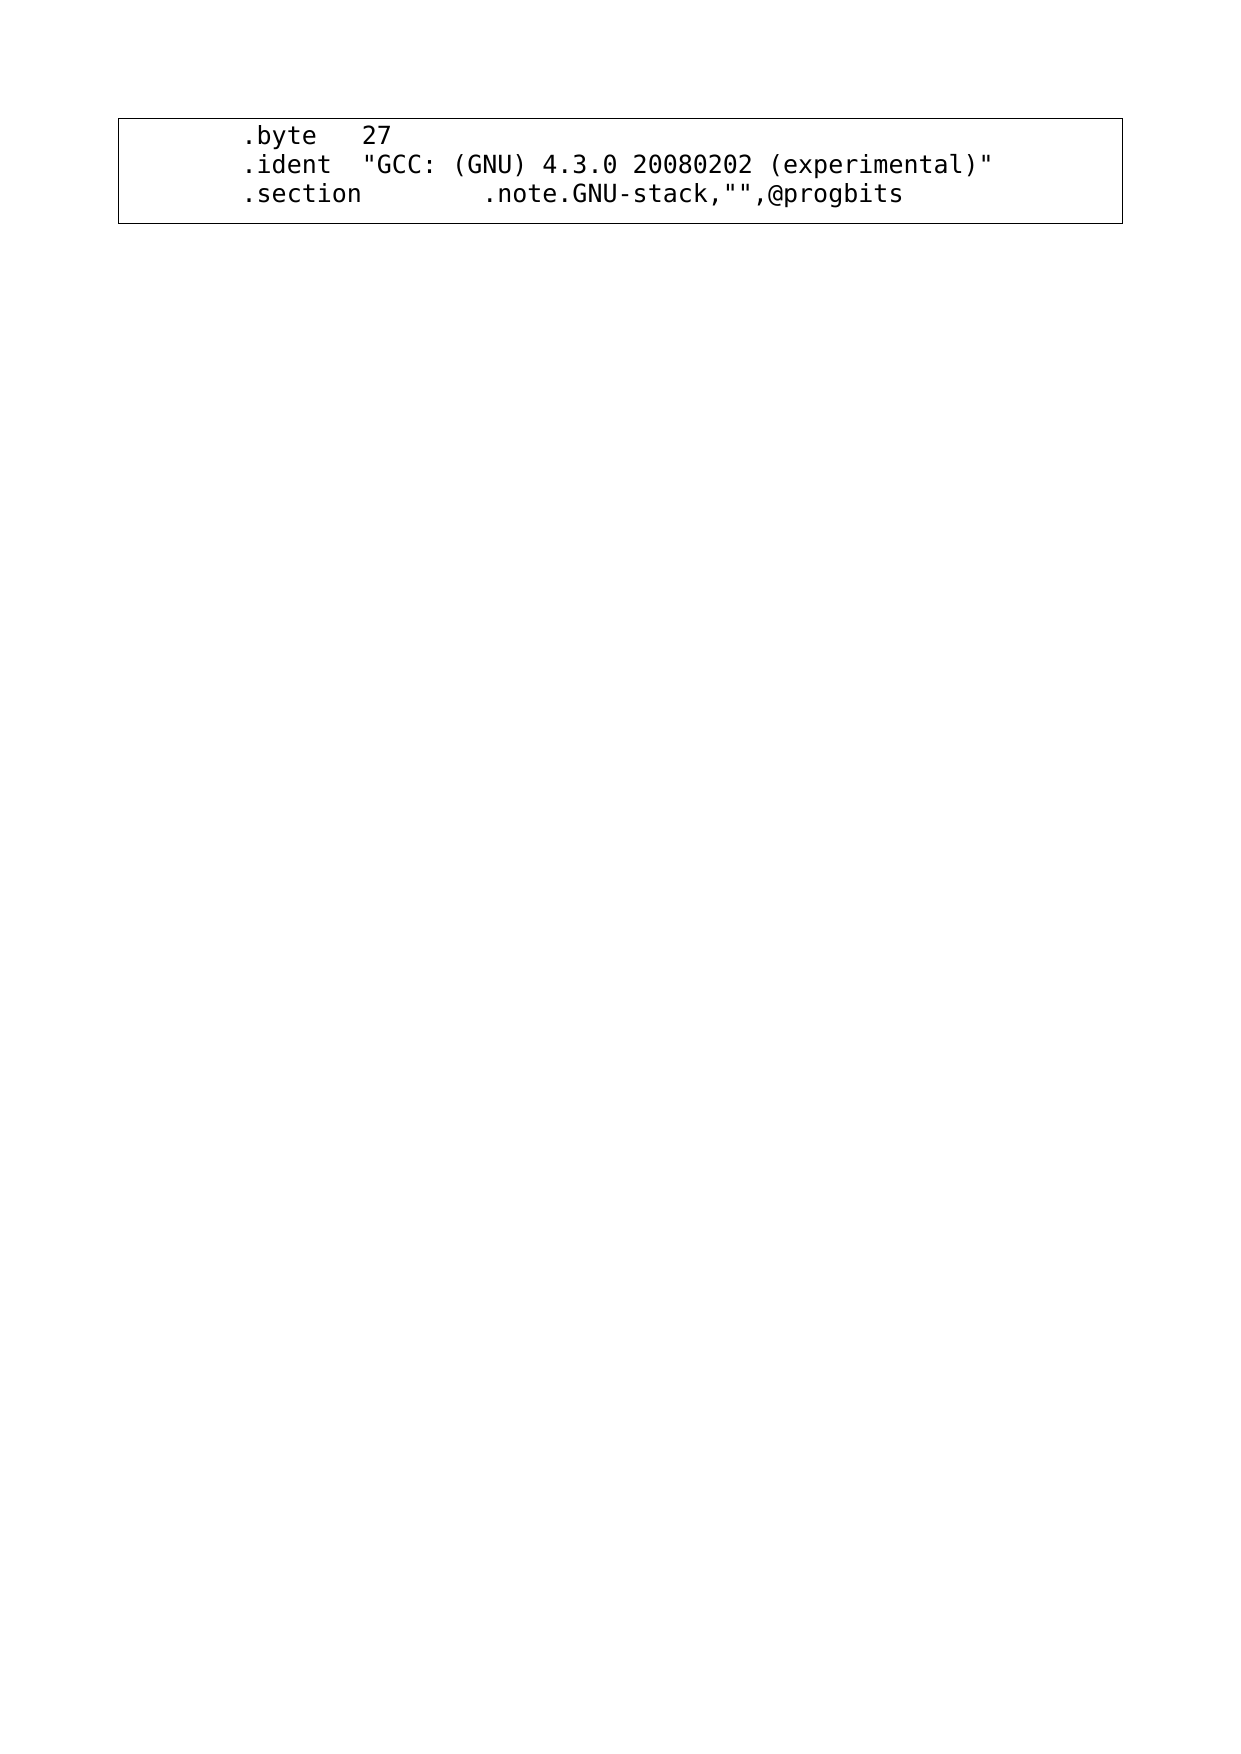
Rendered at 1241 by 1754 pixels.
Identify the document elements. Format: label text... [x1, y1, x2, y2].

table_header .byte 27 .ident "GCC: (GNU) 4.3.0 20080202 (experimental)" .section .note.GNU-stack,"",@progbits [119, 119, 1122, 223]
